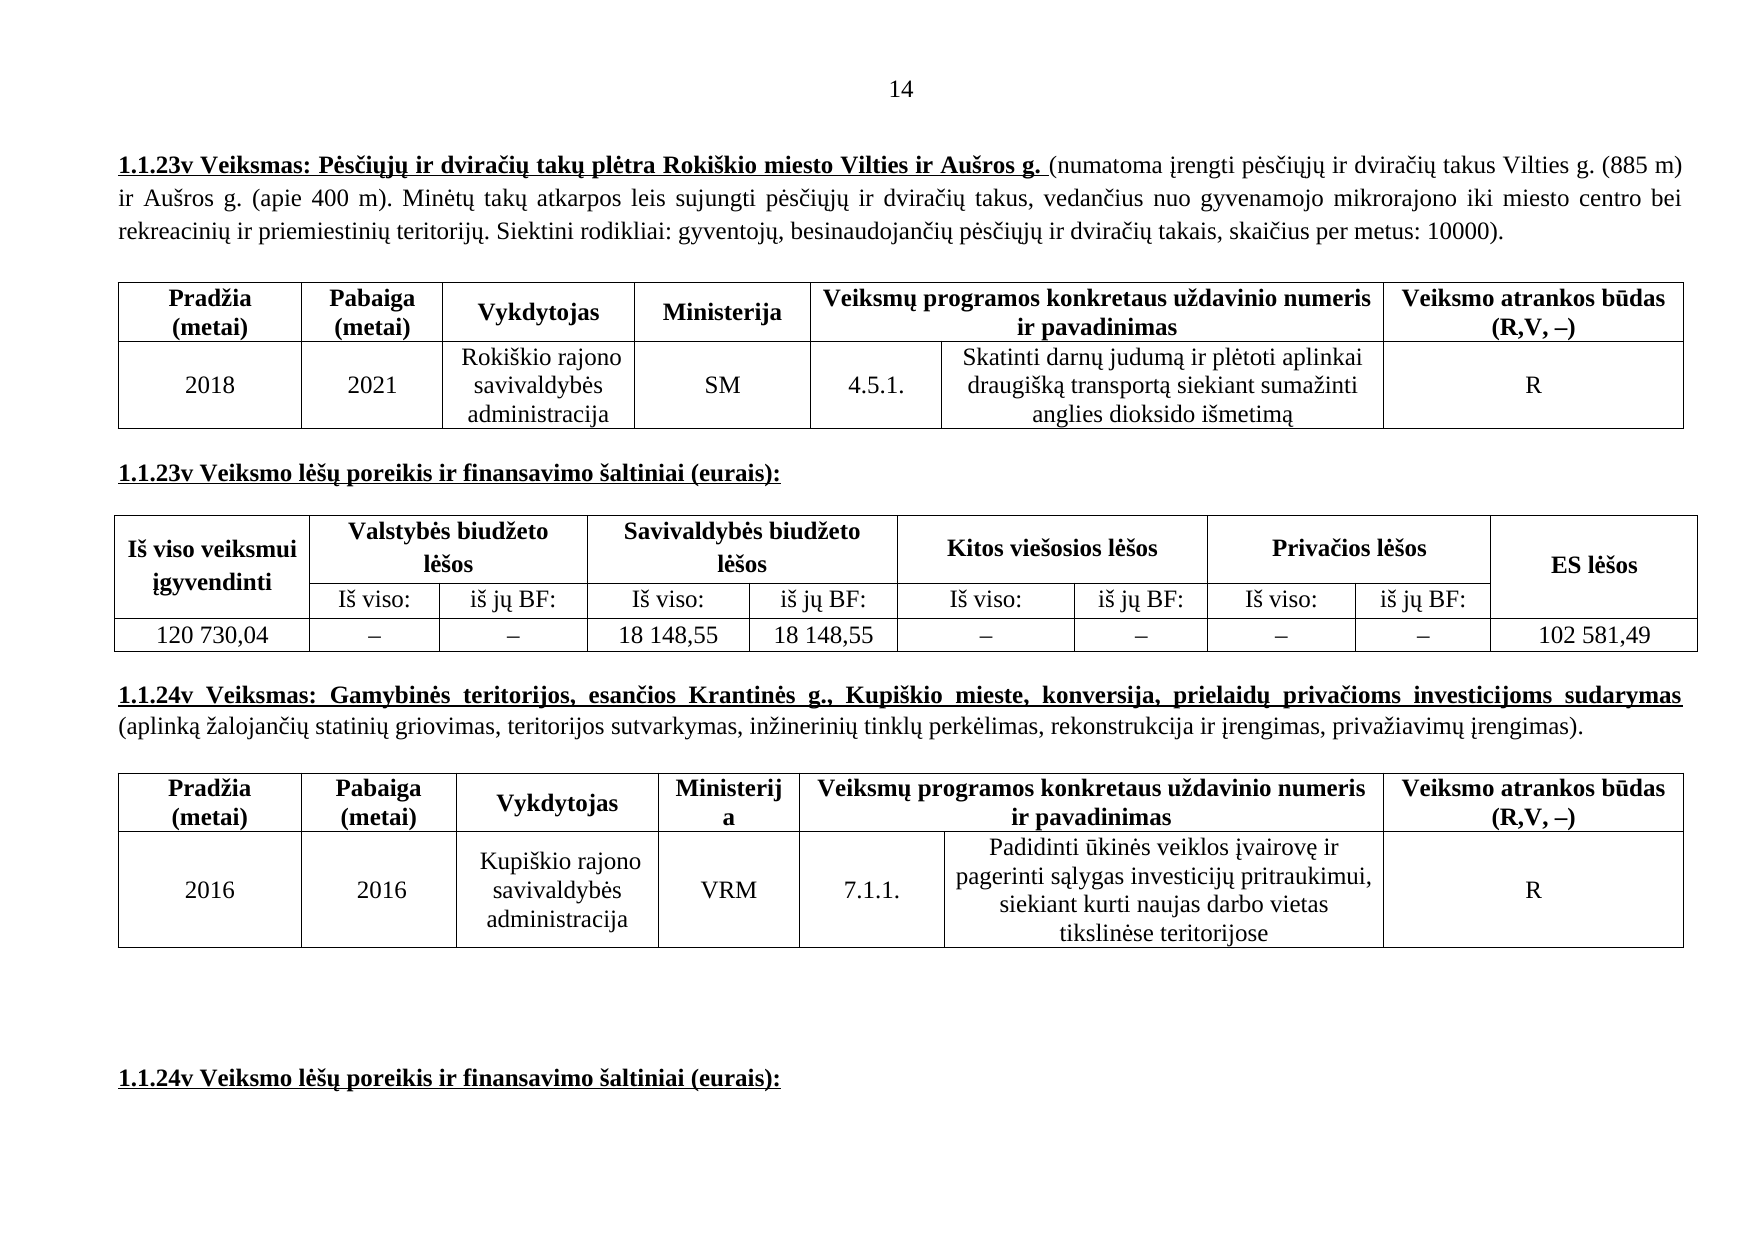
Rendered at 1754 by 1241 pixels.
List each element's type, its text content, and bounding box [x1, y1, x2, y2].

table_cell VRM [659, 832, 799, 947]
table_cell 2016 [302, 832, 456, 947]
table_header Pabaiga (metai) [302, 774, 456, 831]
table_cell 102 581,49 [1491, 619, 1697, 651]
table_cell – [1356, 619, 1490, 651]
table_cell Iš viso: [1208, 584, 1355, 618]
table_cell Skatinti darnų judumą ir plėtoti aplinkai draugišką transportą siekiant sumažinti anglies dioksido išmetimą [942, 342, 1383, 428]
table_header Savivaldybės biudžeto lėšos [588, 516, 897, 582]
text (aplinką žalojančių statinių griovimas, teritorijos sutvarkymas, inžinerinių tinklų perkėlimas, rekonstrukcija ir įrengimas, privažiavimų įrengimas). [118, 707, 1683, 740]
table_cell 2018 [119, 342, 301, 428]
table_cell Iš viso: [588, 584, 749, 618]
table_header Kitos viešosios lėšos [898, 516, 1207, 582]
table_header Pradžia (metai) [119, 774, 301, 831]
table_cell Iš viso: [898, 584, 1074, 618]
text 1.1.23v Veiksmas: Pėsčiųjų ir dviračių takų plėtra Rokiškio miesto Vilties ir Aušros g. (numatoma įrengti pėsčiųjų ir dviračių takus Vilties g. (885 m) ir Aušros g. (apie 400 m). Minėtų takų atkarpos leis sujungti pėsčiųjų ir dviračių takus, vedančius nuo gyvenamojo mikrorajono iki miesto centro bei rekreacinių ir priemiestinių teritorijų. Siektini rodikliai: gyventojų, besinaudojančių pėsčiųjų ir dviračių takais, skaičius per metus: 10000). [118, 150, 1683, 245]
table_cell iš jų BF: [1356, 584, 1490, 618]
table_header Ministerija [635, 283, 810, 341]
table_header Ministerija [659, 774, 799, 831]
table_header Veiksmo atrankos būdas (R,V, –) [1384, 774, 1683, 831]
table_header Privačios lėšos [1208, 516, 1490, 582]
text 1.1.23v Veiksmo lėšų poreikis ir finansavimo šaltiniai (eurais): [118, 458, 1683, 486]
table_cell – [310, 619, 439, 651]
table_cell – [440, 619, 587, 651]
table_header Pabaiga (metai) [302, 283, 442, 341]
table_cell – [1075, 619, 1207, 651]
table_cell 120 730,04 [115, 619, 309, 651]
table_header Pradžia (metai) [119, 283, 301, 341]
table_cell R [1384, 342, 1683, 428]
table_cell – [1208, 619, 1355, 651]
table_cell 2021 [302, 342, 442, 428]
table_cell iš jų BF: [440, 584, 587, 618]
table_cell 7.1.1. [800, 832, 944, 947]
table_cell 4.5.1. [811, 342, 941, 428]
table_cell 18 148,55 [750, 619, 897, 651]
table_cell Iš viso: [310, 584, 439, 618]
table_cell Rokiškio rajono savivaldybės administracija [443, 342, 634, 428]
table_header Valstybės biudžeto lėšos [310, 516, 587, 582]
table_cell – [898, 619, 1074, 651]
text 1.1.24v Veiksmo lėšų poreikis ir finansavimo šaltiniai (eurais): [118, 1063, 1683, 1092]
table_header Vykdytojas [457, 774, 658, 831]
table_cell iš jų BF: [1075, 584, 1207, 618]
table_header Iš viso veiksmui įgyvendinti [115, 516, 309, 618]
table_header Veiksmų programos konkretaus uždavinio numeris ir pavadinimas [811, 283, 1383, 341]
table_header Veiksmo atrankos būdas (R,V, –) [1384, 283, 1683, 341]
table_cell SM [635, 342, 810, 428]
table_cell Padidinti ūkinės veiklos įvairovę ir pagerinti sąlygas investicijų pritraukimui, siekiant kurti naujas darbo vietas tikslinėse teritorijose [945, 832, 1383, 947]
table_cell 2016 [119, 832, 301, 947]
table_cell 18 148,55 [588, 619, 749, 651]
table_header Vykdytojas [443, 283, 634, 341]
table_header Veiksmų programos konkretaus uždavinio numeris ir pavadinimas [800, 774, 1383, 831]
text 1.1.24v Veiksmas: Gamybinės teritorijos, esančios Krantinės g., Kupiškio mieste, konversija, prielaidų privačioms investicijoms sudarymas [118, 680, 1683, 705]
table_cell Kupiškio rajono savivaldybės administracija [457, 832, 658, 947]
table_cell iš jų BF: [750, 584, 897, 618]
table_cell R [1384, 832, 1683, 947]
table_header ES lėšos [1491, 516, 1697, 618]
